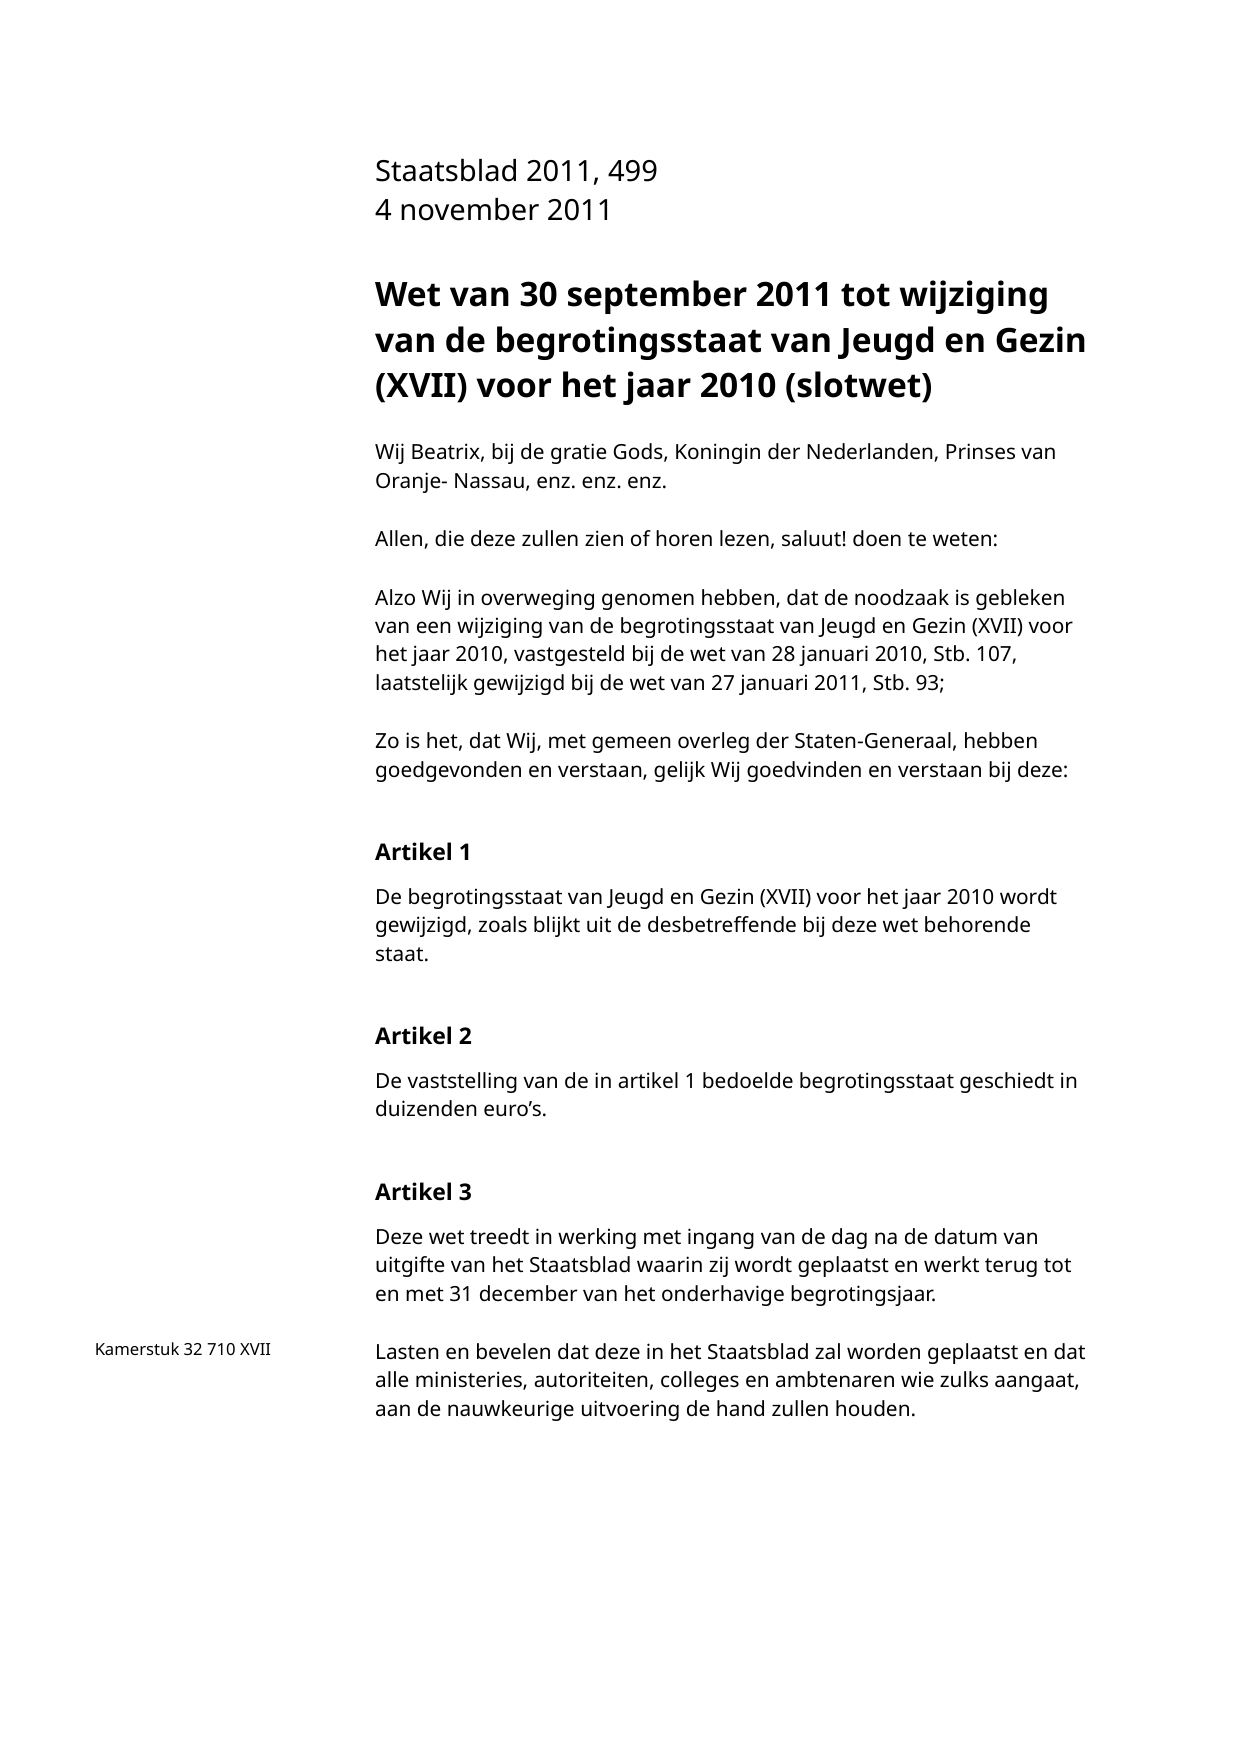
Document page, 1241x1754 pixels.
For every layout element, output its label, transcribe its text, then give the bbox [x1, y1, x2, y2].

text Wij Beatrix, bij de gratie Gods, Koningin der Nederlanden, Prinses van Oranje- Nassau, enz. enz. enz. [375, 437, 1090, 494]
subtitle Artikel 1 [375, 836, 1090, 867]
text Allen, die deze zullen zien of horen lezen, saluut! doen te weten: [375, 524, 1090, 553]
text Lasten en bevelen dat deze in het Staatsblad zal worden geplaatst en dat alle ministeries, autoriteiten, colleges en ambtenaren wie zulks aangaat, aan de nauwkeurige uitvoering de hand zullen houden. [375, 1337, 1090, 1422]
text De vaststelling van de in artikel 1 bedoelde begrotingsstaat geschiedt in duizenden euro’s. [375, 1066, 1090, 1123]
text Deze wet treedt in werking met ingang van de dag na de datum van uitgifte van het Staatsblad waarin zij wordt geplaatst en werkt terug tot en met 31 december van het onderhavige begrotingsjaar. [375, 1222, 1090, 1307]
text Staatsblad 2011, 499 [375, 150, 1090, 190]
subtitle Wet van 30 september 2011 tot wijziging van de begrotingsstaat van Jeugd en Gezin (XVII) voor het jaar 2010 (slotwet) [375, 271, 1090, 407]
text Kamerstuk 32 710 XVII [94, 1337, 328, 1360]
subtitle Artikel 3 [375, 1176, 1090, 1207]
text Alzo Wij in overweging genomen hebben, dat de noodzaak is gebleken van een wijziging van de begrotingsstaat van Jeugd en Gezin (XVII) voor het jaar 2010, vastgesteld bij de wet van 28 januari 2010, Stb. 107, laatstelijk gewijzigd bij de wet van 27 januari 2011, Stb. 93; [375, 583, 1090, 696]
text Zo is het, dat Wij, met gemeen overleg der Staten-Generaal, hebben goedgevonden en verstaan, gelijk Wij goedvinden en verstaan bij deze: [375, 726, 1090, 783]
subtitle Artikel 2 [375, 1020, 1090, 1051]
text De begrotingsstaat van Jeugd en Gezin (XVII) voor het jaar 2010 wordt gewijzigd, zoals blijkt uit de desbetreffende bij deze wet behorende staat. [375, 882, 1090, 967]
text 4 november 2011 [375, 190, 1090, 229]
